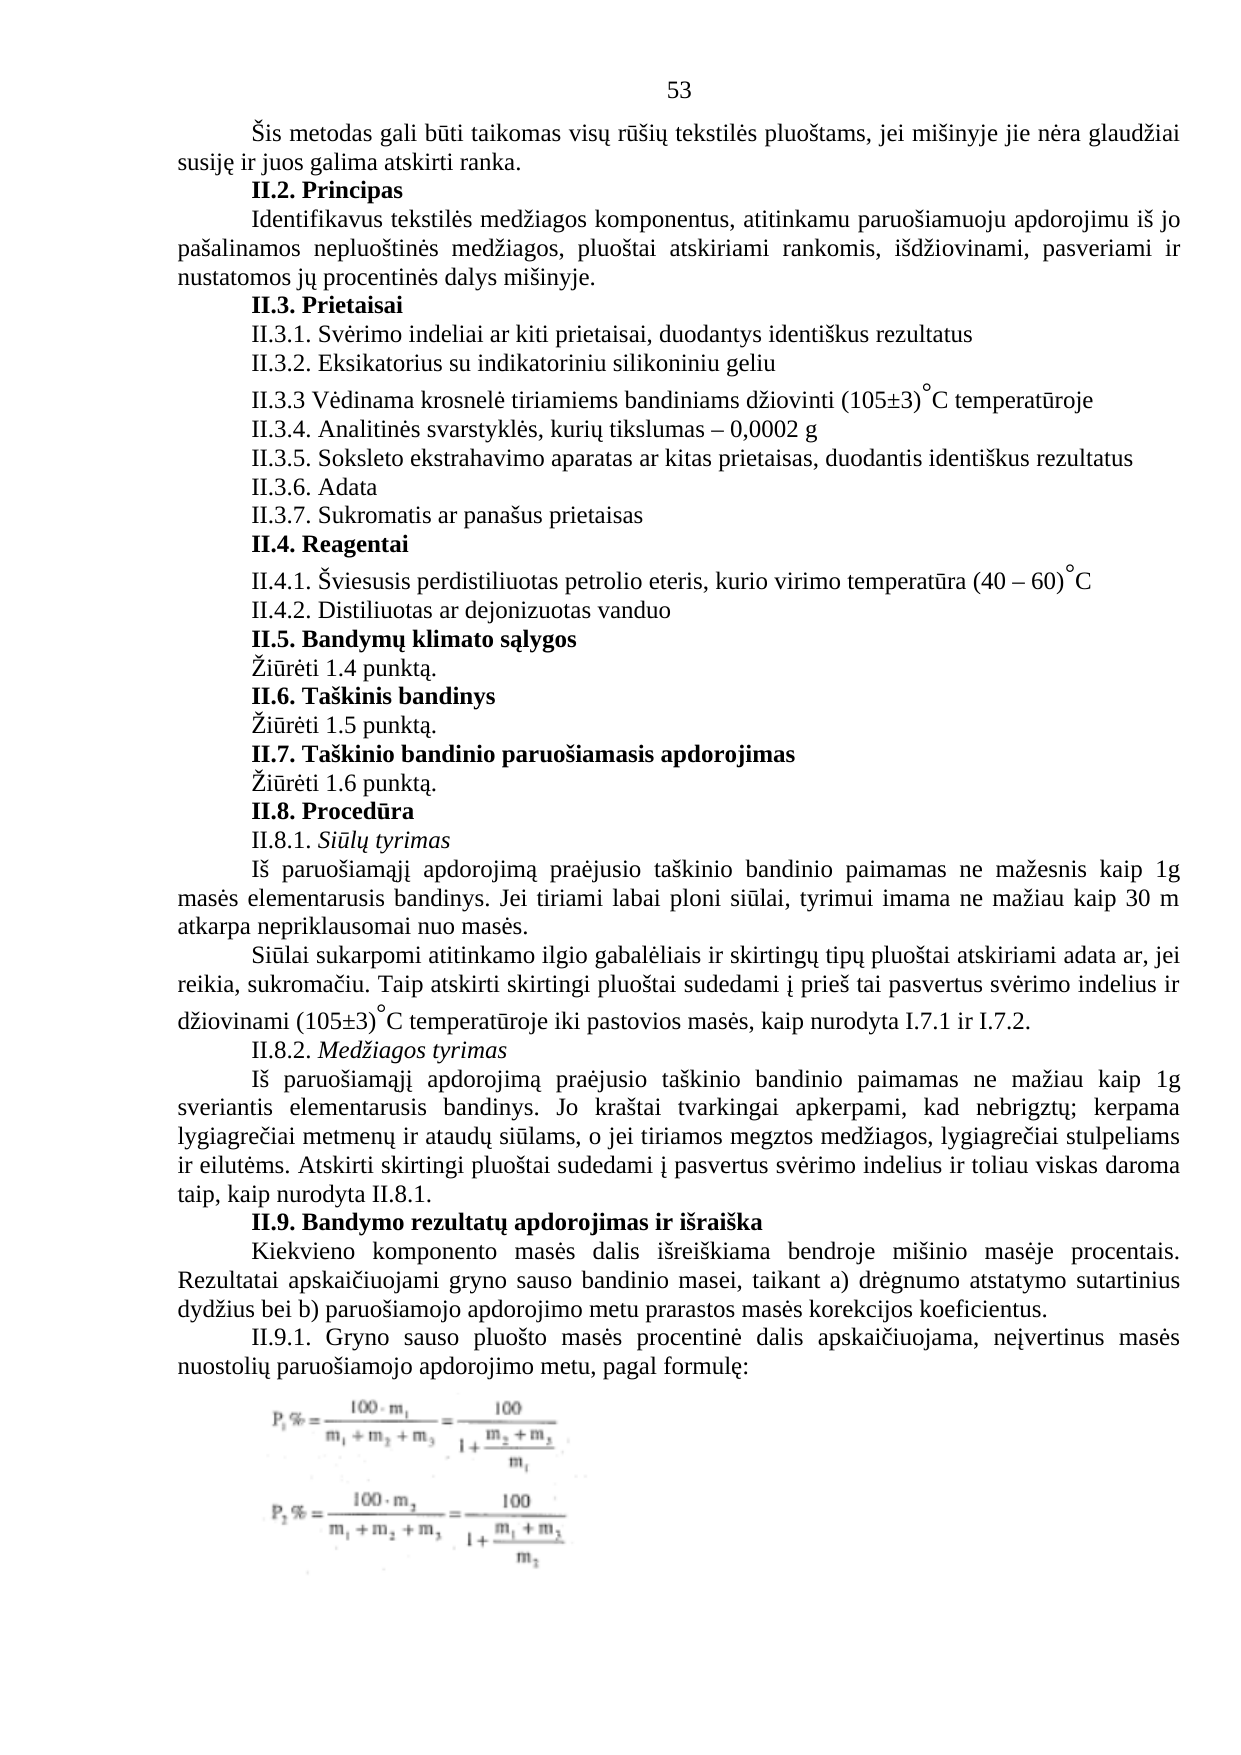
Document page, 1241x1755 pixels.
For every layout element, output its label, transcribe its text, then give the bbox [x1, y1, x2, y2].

text II.6. Taškinis bandinys [177, 681, 1181, 710]
text II.2. Principas [177, 176, 1181, 204]
text Žiūrėti 1.6 punktą. [177, 768, 1181, 796]
text II.8. Procedūra [177, 796, 1181, 825]
text II.9.1. Gryno sauso pluošto masės procentinė dalis apskaičiuojama, neįvertinus masės nuostolių paruošiamojo apdorojimo metu, pagal formulę: [177, 1322, 1181, 1380]
text II.3.4. Analitinės svarstyklės, kurių tikslumas – 0,0002 g [177, 414, 1181, 443]
text II.5. Bandymų klimato sąlygos [177, 624, 1181, 653]
text II.4. Reagentai [177, 529, 1181, 558]
text Siūlai sukarpomi atitinkamo ilgio gabalėliais ir skirtingų tipų pluoštai atskiriami adata ar, jei reikia, sukromačiu. Taip atskirti skirtingi pluoštai sudedami į prieš tai pasvertus svėrimo indelius ir džiovinami (105±3)°C temperatūroje iki pastovios masės, kaip nurodyta I.7.1 ir I.7.2. [177, 940, 1181, 1035]
text II.8.2. Medžiagos tyrimas [177, 1035, 1181, 1064]
text II.8.1. Siūlų tyrimas [177, 825, 1181, 854]
text II.3.5. Soksleto ekstrahavimo aparatas ar kitas prietaisas, duodantis identiškus rezultatus [177, 443, 1181, 472]
text II.3.6. Adata [177, 472, 1181, 500]
text Žiūrėti 1.4 punktą. [177, 653, 1181, 681]
text Identifikavus tekstilės medžiagos komponentus, atitinkamu paruošiamuoju apdorojimu iš jo pašalinamos nepluoštinės medžiagos, pluoštai atskiriami rankomis, išdžiovinami, pasveriami ir nustatomos jų procentinės dalys mišinyje. [177, 204, 1181, 291]
text II.3.1. Svėrimo indeliai ar kiti prietaisai, duodantys identiškus rezultatus [177, 319, 1181, 348]
text II.9. Bandymo rezultatų apdorojimas ir išraiška [177, 1207, 1181, 1236]
text Iš paruošiamąjį apdorojimą praėjusio taškinio bandinio paimamas ne mažiau kaip 1g sveriantis elementarusis bandinys. Jo kraštai tvarkingai apkerpami, kad nebrigztų; kerpama lygiagrečiai metmenų ir ataudų siūlams, o jei tiriamos megztos medžiagos, lygiagrečiai stulpeliams ir eilutėms. Atskirti skirtingi pluoštai sudedami į pasvertus svėrimo indelius ir toliau viskas daroma taip, kaip nurodyta II.8.1. [177, 1064, 1181, 1207]
text II.7. Taškinio bandinio paruošiamasis apdorojimas [177, 739, 1181, 768]
text Žiūrėti 1.5 punktą. [177, 710, 1181, 739]
text Šis metodas gali būti taikomas visų rūšių tekstilės pluoštams, jei mišinyje jie nėra glaudžiai susiję ir juos galima atskirti ranka. [177, 118, 1181, 176]
text II.3.2. Eksikatorius su indikatoriniu silikoniniu geliu [177, 348, 1181, 377]
text II.3.3 Vėdinama krosnelė tiriamiems bandiniams džiovinti (105±3)°C temperatūroje [177, 377, 1181, 414]
text Kiekvieno komponento masės dalis išreiškiama bendroje mišinio masėje procentais. Rezultatai apskaičiuojami gryno sauso bandinio masei, taikant a) drėgnumo atstatymo sutartinius dydžius bei b) paruošiamojo apdorojimo metu prarastos masės korekcijos koeficientus. [177, 1236, 1181, 1322]
text II.4.2. Distiliuotas ar dejonizuotas vanduo [177, 595, 1181, 624]
text Iš paruošiamąjį apdorojimą praėjusio taškinio bandinio paimamas ne mažesnis kaip 1g masės elementarusis bandinys. Jei tiriami labai ploni siūlai, tyrimui imama ne mažiau kaip 30 m atkarpa nepriklausomai nuo masės. [177, 854, 1181, 940]
text II.3. Prietaisai [177, 291, 1181, 319]
text II.3.7. Sukromatis ar panašus prietaisas [177, 500, 1181, 529]
text II.4.1. Šviesusis perdistiliuotas petrolio eteris, kurio virimo temperatūra (40 – 60)°C [177, 558, 1181, 595]
